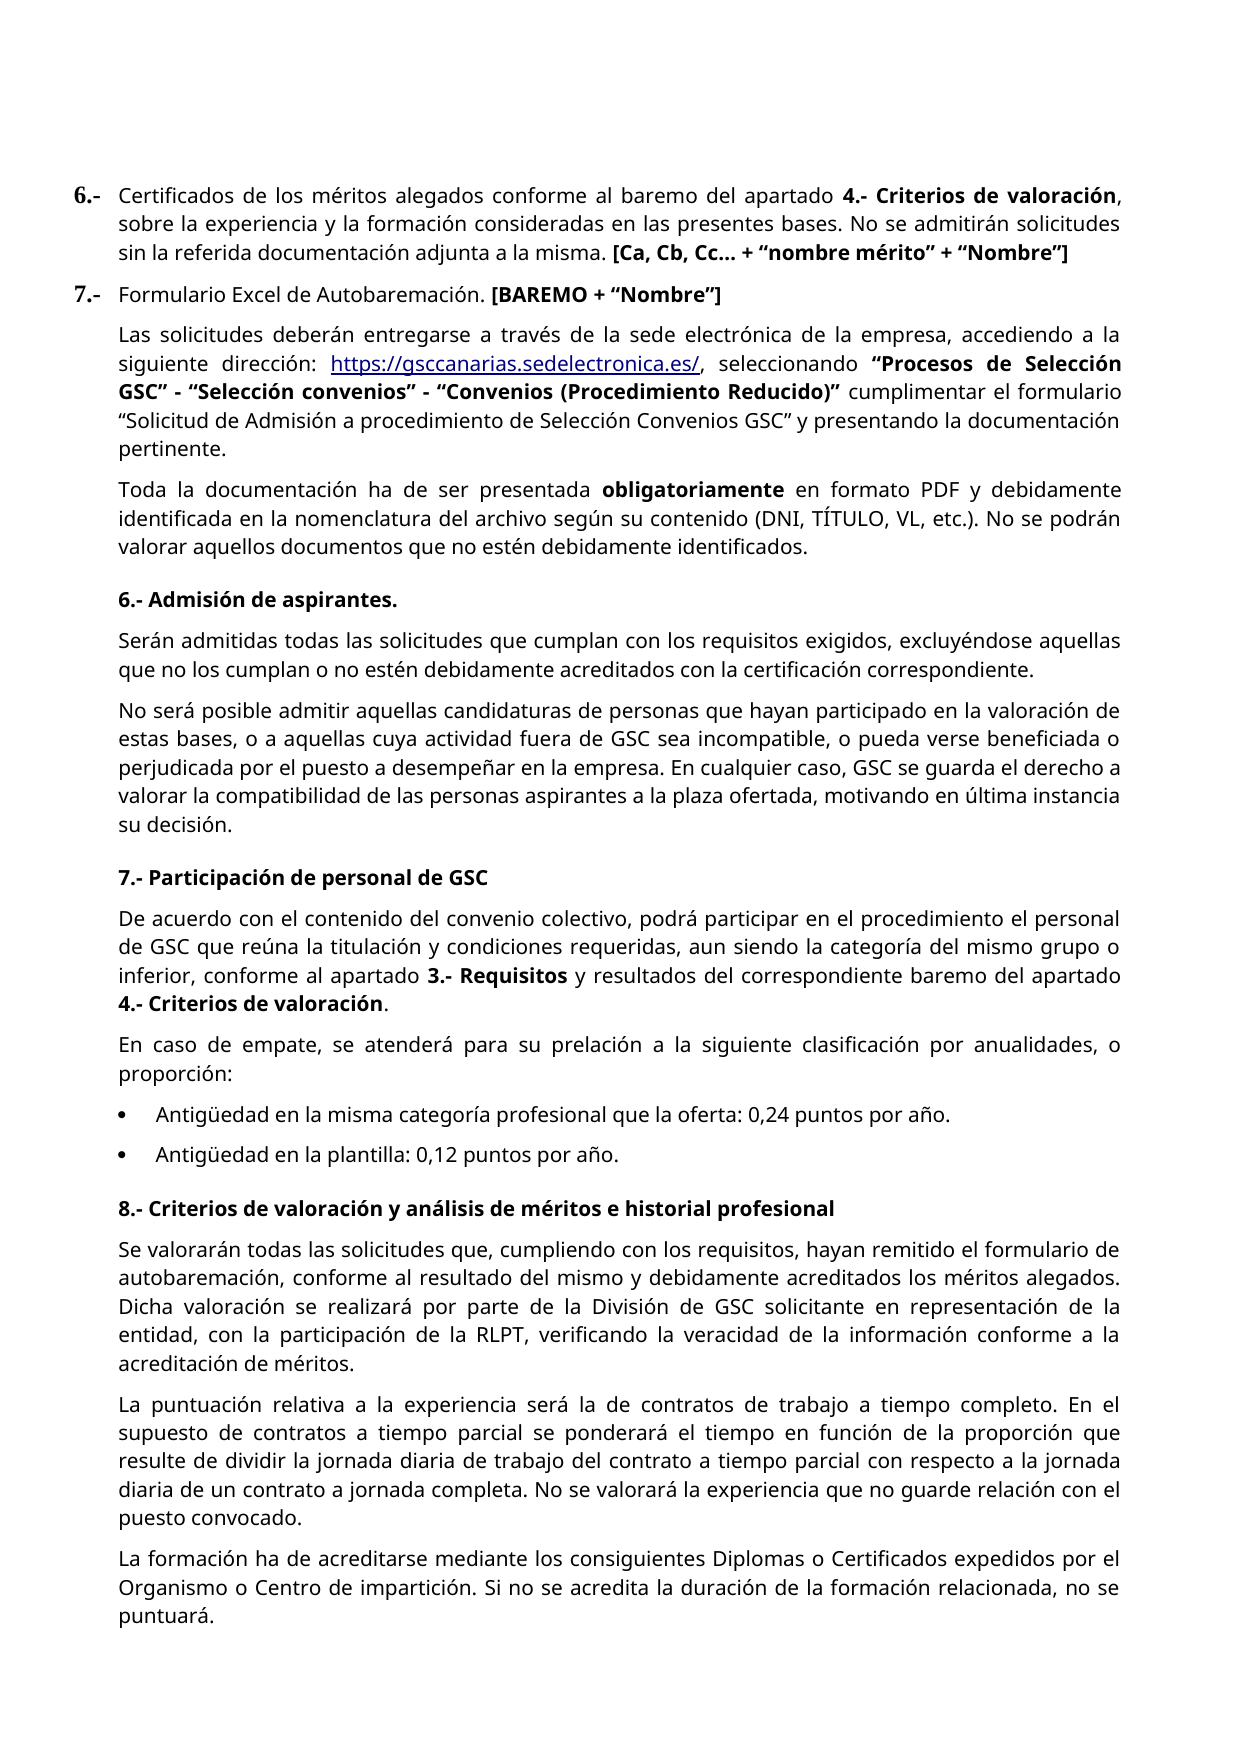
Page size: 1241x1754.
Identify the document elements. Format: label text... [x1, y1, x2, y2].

text 7.- Participación de personal de GSC [118, 863, 1122, 892]
text De acuerdo con el contenido del convenio colectivo, podrá participar en el procedimiento el personal de GSC que reúna la titulación y condiciones requeridas, aun siendo la categoría del mismo grupo o inferior, conforme al apartado 3.- Requisitos y resultados del correspondiente baremo del apartado 4.- Criterios de valoración. [118, 904, 1122, 1018]
text Serán admitidas todas las solicitudes que cumplan con los requisitos exigidos, excluyéndose aquellas que no los cumplan o no estén debidamente acreditados con la certificación correspondiente. [118, 627, 1122, 683]
text En caso de empate, se atenderá para su prelación a la siguiente clasificación por anualidades, o proporción: [118, 1030, 1122, 1087]
list Certificados de los méritos alegados conforme al baremo del apartado 4.- Criterios de valoración, sobre la experiencia y la formación consideradas en las presentes bases. No se admitirán solicitudes sin la referida documentación adjunta a la misma. [Ca, Cb, Cc… + “nombre mérito” + “Nombre”] [74, 180, 1122, 266]
text No será posible admitir aquellas candidaturas de personas que hayan participado en la valoración de estas bases, o a aquellas cuya actividad fuera de GSC sea incompatible, o pueda verse beneficiada o perjudicada por el puesto a desempeñar en la empresa. En cualquier caso, GSC se guarda el derecho a valorar la compatibilidad de las personas aspirantes a la plaza ofertada, motivando en última instancia su decisión. [118, 696, 1122, 838]
list Antigüedad en la misma categoría profesional que la oferta: 0,24 puntos por año. [118, 1100, 1122, 1128]
text 6.- Admisión de aspirantes. [118, 586, 1122, 614]
list Formulario Excel de Autobaremación. [BAREMO + “Nombre”] [74, 279, 1122, 308]
text Las solicitudes deberán entregarse a través de la sede electrónica de la empresa, accediendo a la siguiente dirección: https://gsccanarias.sedelectronica.es/, seleccionando “Procesos de Selección GSC” - “Selección convenios” - “Convenios (Procedimiento Reducido)” cumplimentar el formulario “Solicitud de Admisión a procedimiento de Selección Convenios GSC” y presentando la documentación pertinente. [118, 321, 1122, 463]
text La puntuación relativa a la experiencia será la de contratos de trabajo a tiempo completo. En el supuesto de contratos a tiempo parcial se ponderará el tiempo en función de la proporción que resulte de dividir la jornada diaria de trabajo del contrato a tiempo parcial con respecto a la jornada diaria de un contrato a jornada completa. No se valorará la experiencia que no guarde relación con el puesto convocado. [118, 1390, 1122, 1532]
text Toda la documentación ha de ser presentada obligatoriamente en formato PDF y debidamente identificada en la nomenclatura del archivo según su contenido (DNI, TÍTULO, VL, etc.). No se podrán valorar aquellos documentos que no estén debidamente identificados. [118, 475, 1122, 561]
text 8.- Criterios de valoración y análisis de méritos e historial profesional [118, 1194, 1122, 1222]
text La formación ha de acreditarse mediante los consiguientes Diplomas o Certificados expedidos por el Organismo o Centro de impartición. Si no se acredita la duración de la formación relacionada, no se puntuará. [118, 1544, 1122, 1630]
text Se valorarán todas las solicitudes que, cumpliendo con los requisitos, hayan remitido el formulario de autobaremación, conforme al resultado del mismo y debidamente acreditados los méritos alegados. Dicha valoración se realizará por parte de la División de GSC solicitante en representación de la entidad, con la participación de la RLPT, verificando la veracidad de la información conforme a la acreditación de méritos. [118, 1235, 1122, 1377]
list Antigüedad en la plantilla: 0,12 puntos por año. [118, 1141, 1122, 1169]
